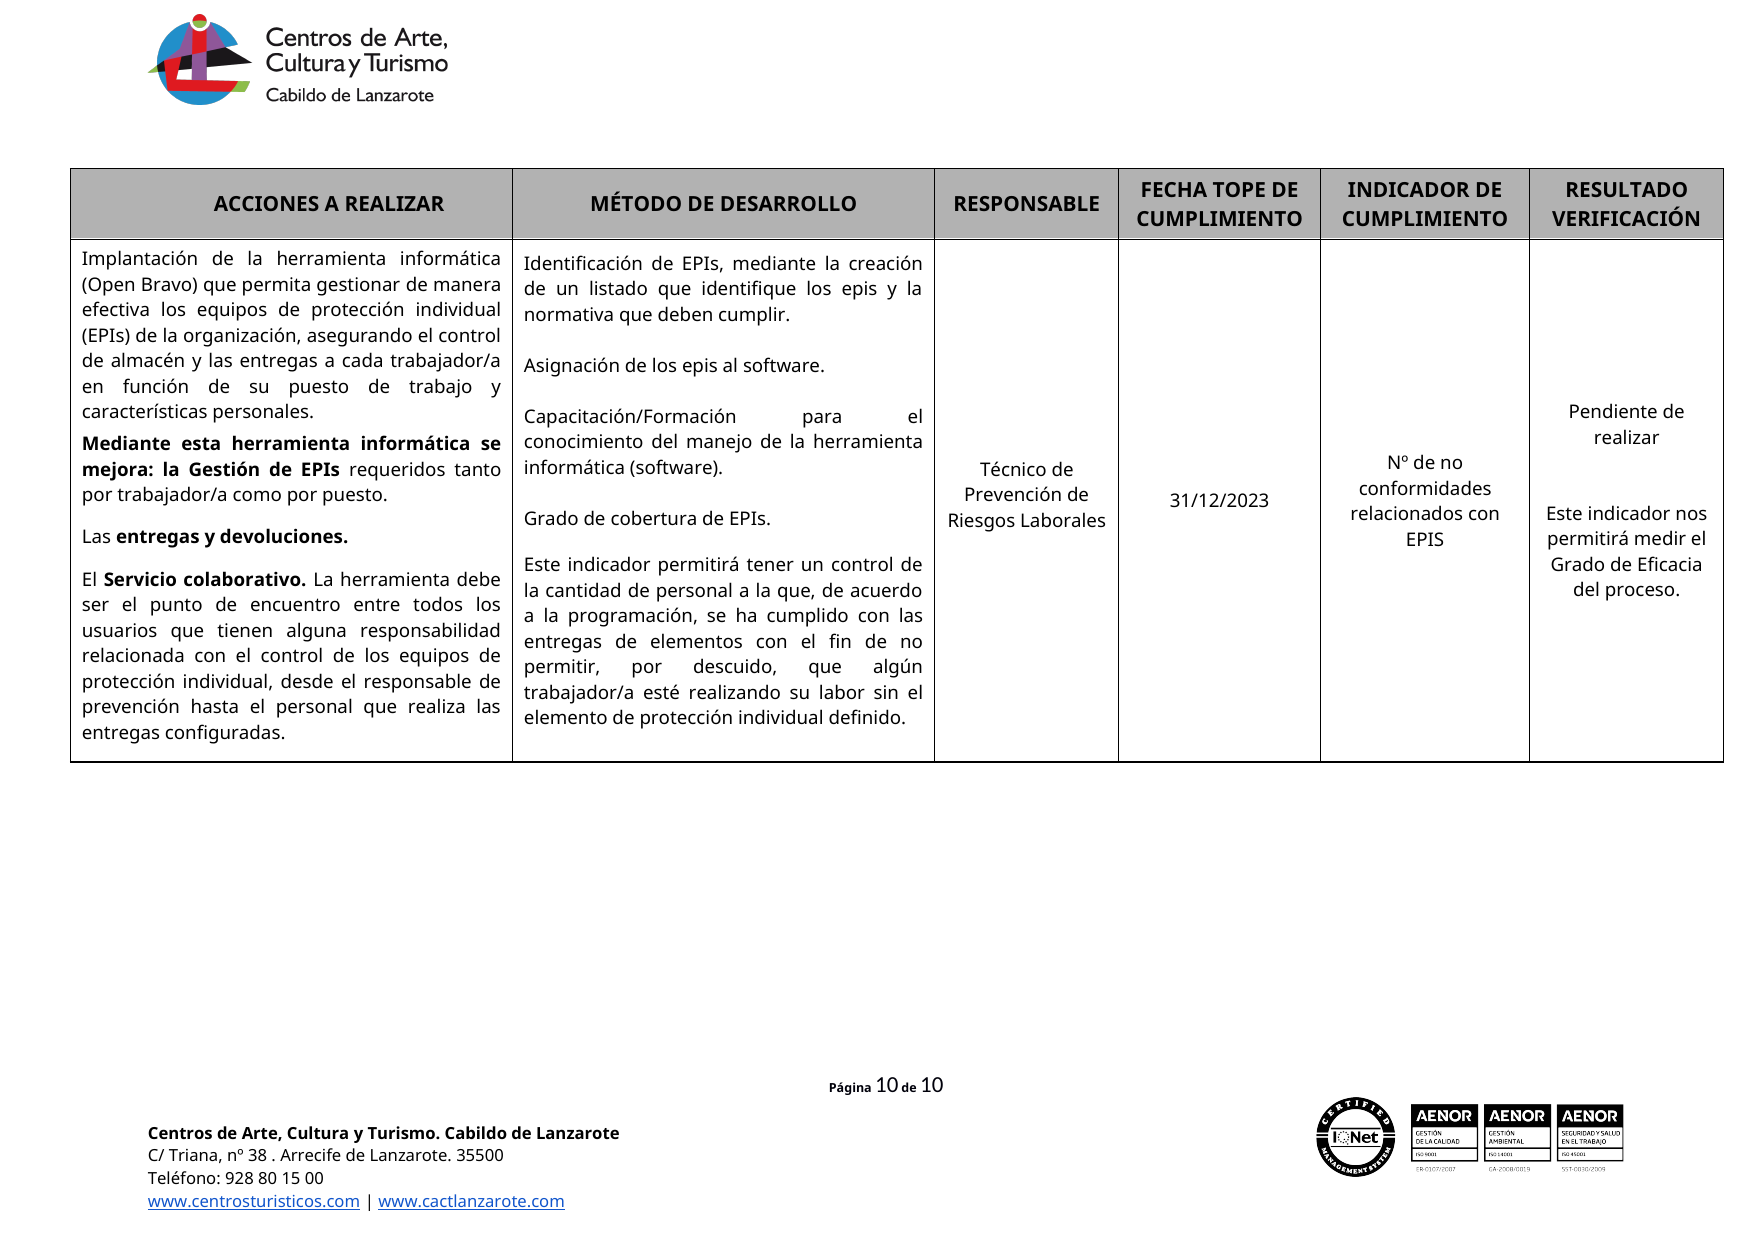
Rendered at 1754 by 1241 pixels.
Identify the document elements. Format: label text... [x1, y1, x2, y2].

table_header MÉTODO DE DESARROLLO [513, 169, 934, 238]
table_header INDICADOR DE CUMPLIMIENTO [1321, 169, 1529, 238]
table_header RESPONSABLE [935, 169, 1118, 238]
table_cell Nº de no conformidades relacionados con EPIS [1321, 240, 1529, 761]
table_header ACCIONES A REALIZAR [71, 169, 512, 238]
table_cell Técnico de Prevención de Riesgos Laborales [935, 240, 1118, 761]
picture [1316, 1097, 1624, 1177]
table_cell 31/12/2023 [1119, 240, 1320, 761]
picture [147, 14, 448, 105]
table_cell Identificación de EPIs, mediante la creación de un listado que identifique los epis y la normativa que deben cumplir. Asignación de los epis al software. Capacitación/Formación para el conocimiento del manejo de la herramienta informática (software). Grado de cobertura de EPIs. Este indicador permitirá tener un control de la cantidad de personal a la que, de acuerdo a la programación, se ha cumplido con las entregas de elementos con el fin de no permitir, por descuido, que algún trabajador/a esté realizando su labor sin el elemento de protección individual definido. [513, 240, 934, 761]
table_header RESULTADO VERIFICACIÓN [1530, 169, 1723, 238]
table_header FECHA TOPE DE CUMPLIMIENTO [1119, 169, 1320, 238]
table_cell Pendiente de realizar Este indicador nos permitirá medir el Grado de Eficacia del proceso. [1530, 240, 1723, 761]
table_cell Implantación de la herramienta informática (Open Bravo) que permita gestionar de manera efectiva los equipos de protección individual (EPIs) de la organización, asegurando el control de almacén y las entregas a cada trabajador/a en función de su puesto de trabajo y características personales. Mediante esta herramienta informática se mejora: la Gestión de EPIs requeridos tanto por trabajador/a como por puesto. Las entregas y devoluciones. El Servicio colaborativo. La herramienta debe ser el punto de encuentro entre todos los usuarios que tienen alguna responsabilidad relacionada con el control de los equipos de protección individual, desde el responsable de prevención hasta el personal que realiza las entregas configuradas. [71, 240, 512, 761]
